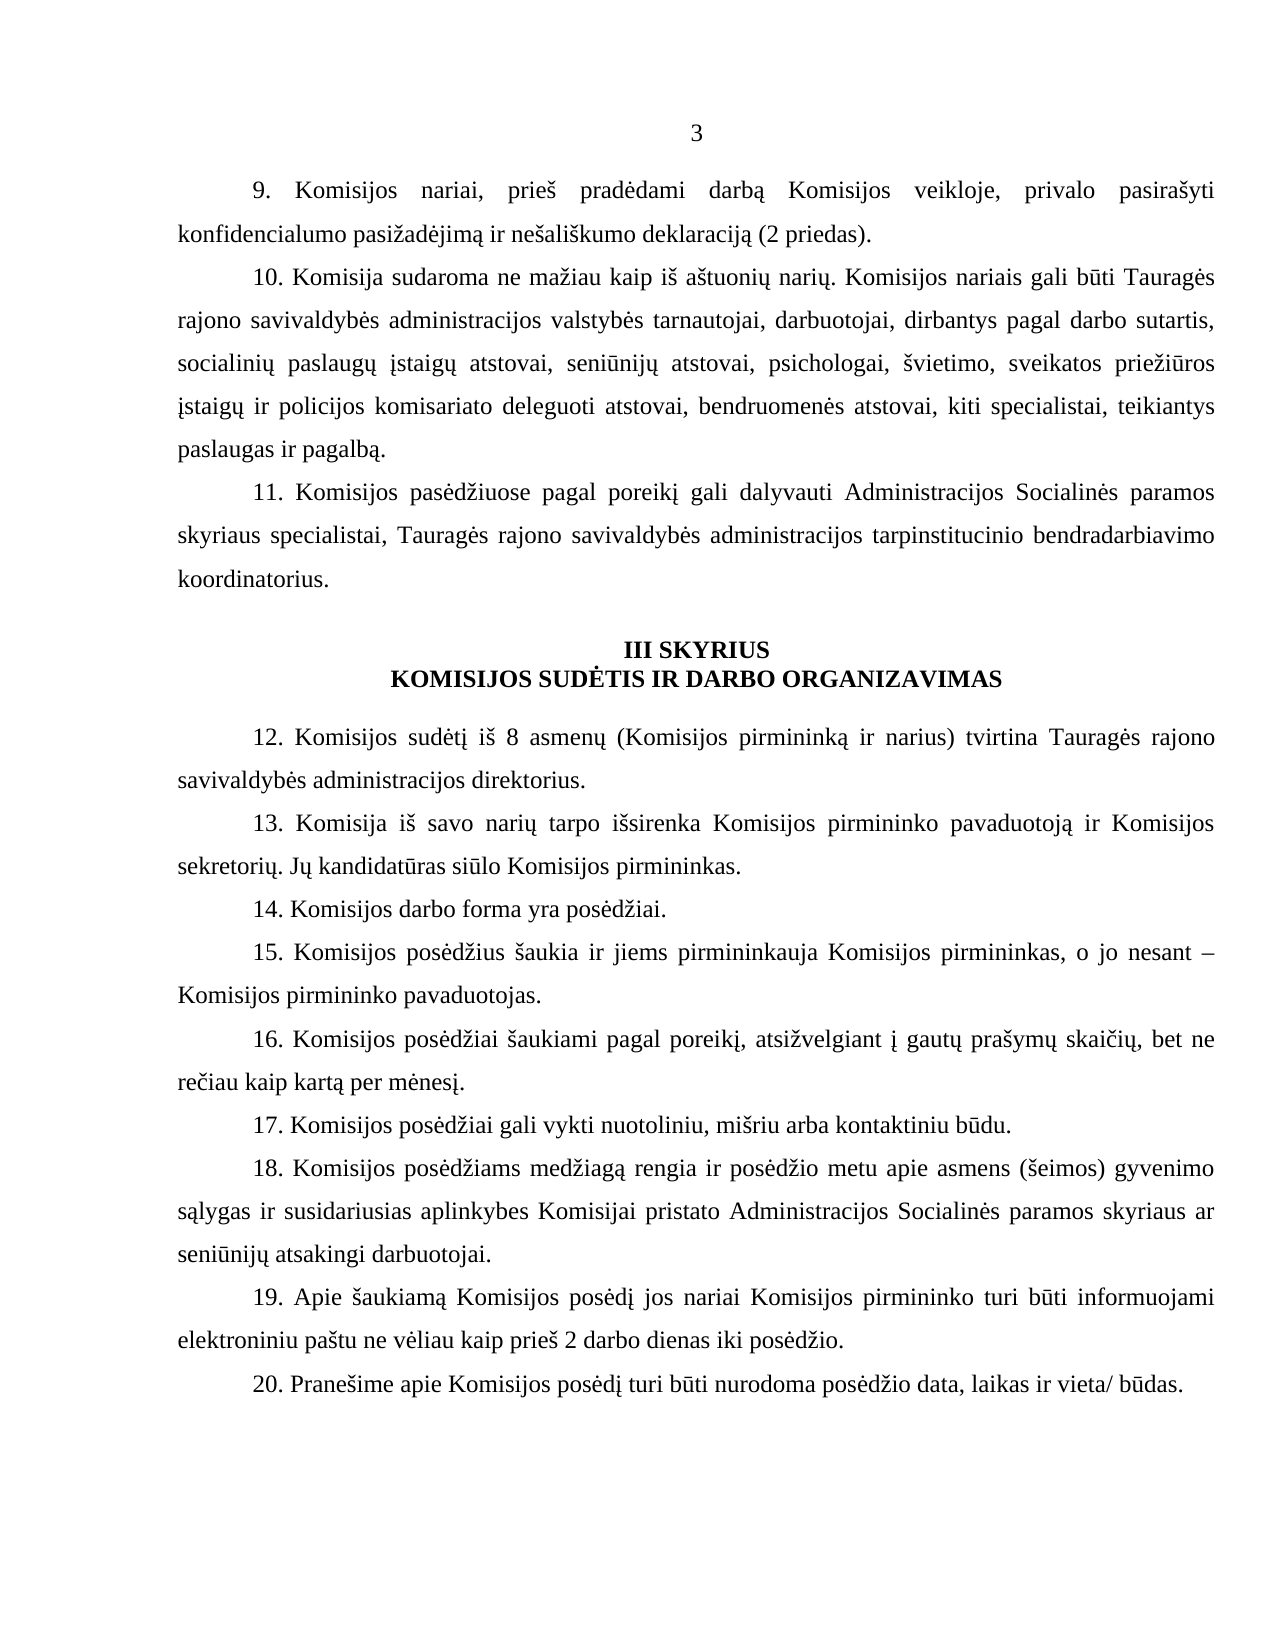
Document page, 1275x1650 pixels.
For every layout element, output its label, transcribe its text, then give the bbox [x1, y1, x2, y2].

text 18. Komisijos posėdžiams medžiagą rengia ir posėdžio metu apie asmens (šeimos) gyvenimo sąlygas ir susidariusias aplinkybes Komisijai pristato Administracijos Socialinės paramos skyriaus ar seniūnijų atsakingi darbuotojai. [177, 1153, 1216, 1268]
text 20. Pranešime apie Komisijos posėdį turi būti nurodoma posėdžio data, laikas ir vieta/ būdas. [177, 1369, 1216, 1397]
text 9. Komisijos nariai, prieš pradėdami darbą Komisijos veikloje, privalo pasirašyti konfidencialumo pasižadėjimą ir nešališkumo deklaraciją (2 priedas). [177, 176, 1216, 247]
text III SKYRIUS [177, 636, 1216, 664]
text 16. Komisijos posėdžiai šaukiami pagal poreikį, atsižvelgiant į gautų prašymų skaičių, bet ne rečiau kaip kartą per mėnesį. [177, 1024, 1216, 1096]
text 12. Komisijos sudėtį iš 8 asmenų (Komisijos pirmininką ir narius) tvirtina Tauragės rajono savivaldybės administracijos direktorius. [177, 722, 1216, 794]
text 11. Komisijos pasėdžiuose pagal poreikį gali dalyvauti Administracijos Socialinės paramos skyriaus specialistai, Tauragės rajono savivaldybės administracijos tarpinstitucinio bendradarbiavimo koordinatorius. [177, 477, 1216, 592]
text 17. Komisijos posėdžiai gali vykti nuotoliniu, mišriu arba kontaktiniu būdu. [177, 1110, 1216, 1139]
text KOMISIJOS SUDĖTIS IR DARBO ORGANIZAVIMAS [177, 664, 1216, 693]
text 19. Apie šaukiamą Komisijos posėdį jos nariai Komisijos pirmininko turi būti informuojami elektroniniu paštu ne vėliau kaip prieš 2 darbo dienas iki posėdžio. [177, 1282, 1216, 1354]
text 15. Komisijos posėdžius šaukia ir jiems pirmininkauja Komisijos pirmininkas, o jo nesant – Komisijos pirmininko pavaduotojas. [177, 937, 1216, 1009]
text 14. Komisijos darbo forma yra posėdžiai. [177, 894, 1216, 923]
text 13. Komisija iš savo narių tarpo išsirenka Komisijos pirmininko pavaduotoją ir Komisijos sekretorių. Jų kandidatūras siūlo Komisijos pirmininkas. [177, 808, 1216, 880]
text 10. Komisija sudaroma ne mažiau kaip iš aštuonių narių. Komisijos nariais gali būti Tauragės rajono savivaldybės administracijos valstybės tarnautojai, darbuotojai, dirbantys pagal darbo sutartis, socialinių paslaugų įstaigų atstovai, seniūnijų atstovai, psichologai, švietimo, sveikatos priežiūros įstaigų ir policijos komisariato deleguoti atstovai, bendruomenės atstovai, kiti specialistai, teikiantys paslaugas ir pagalbą. [177, 262, 1216, 463]
